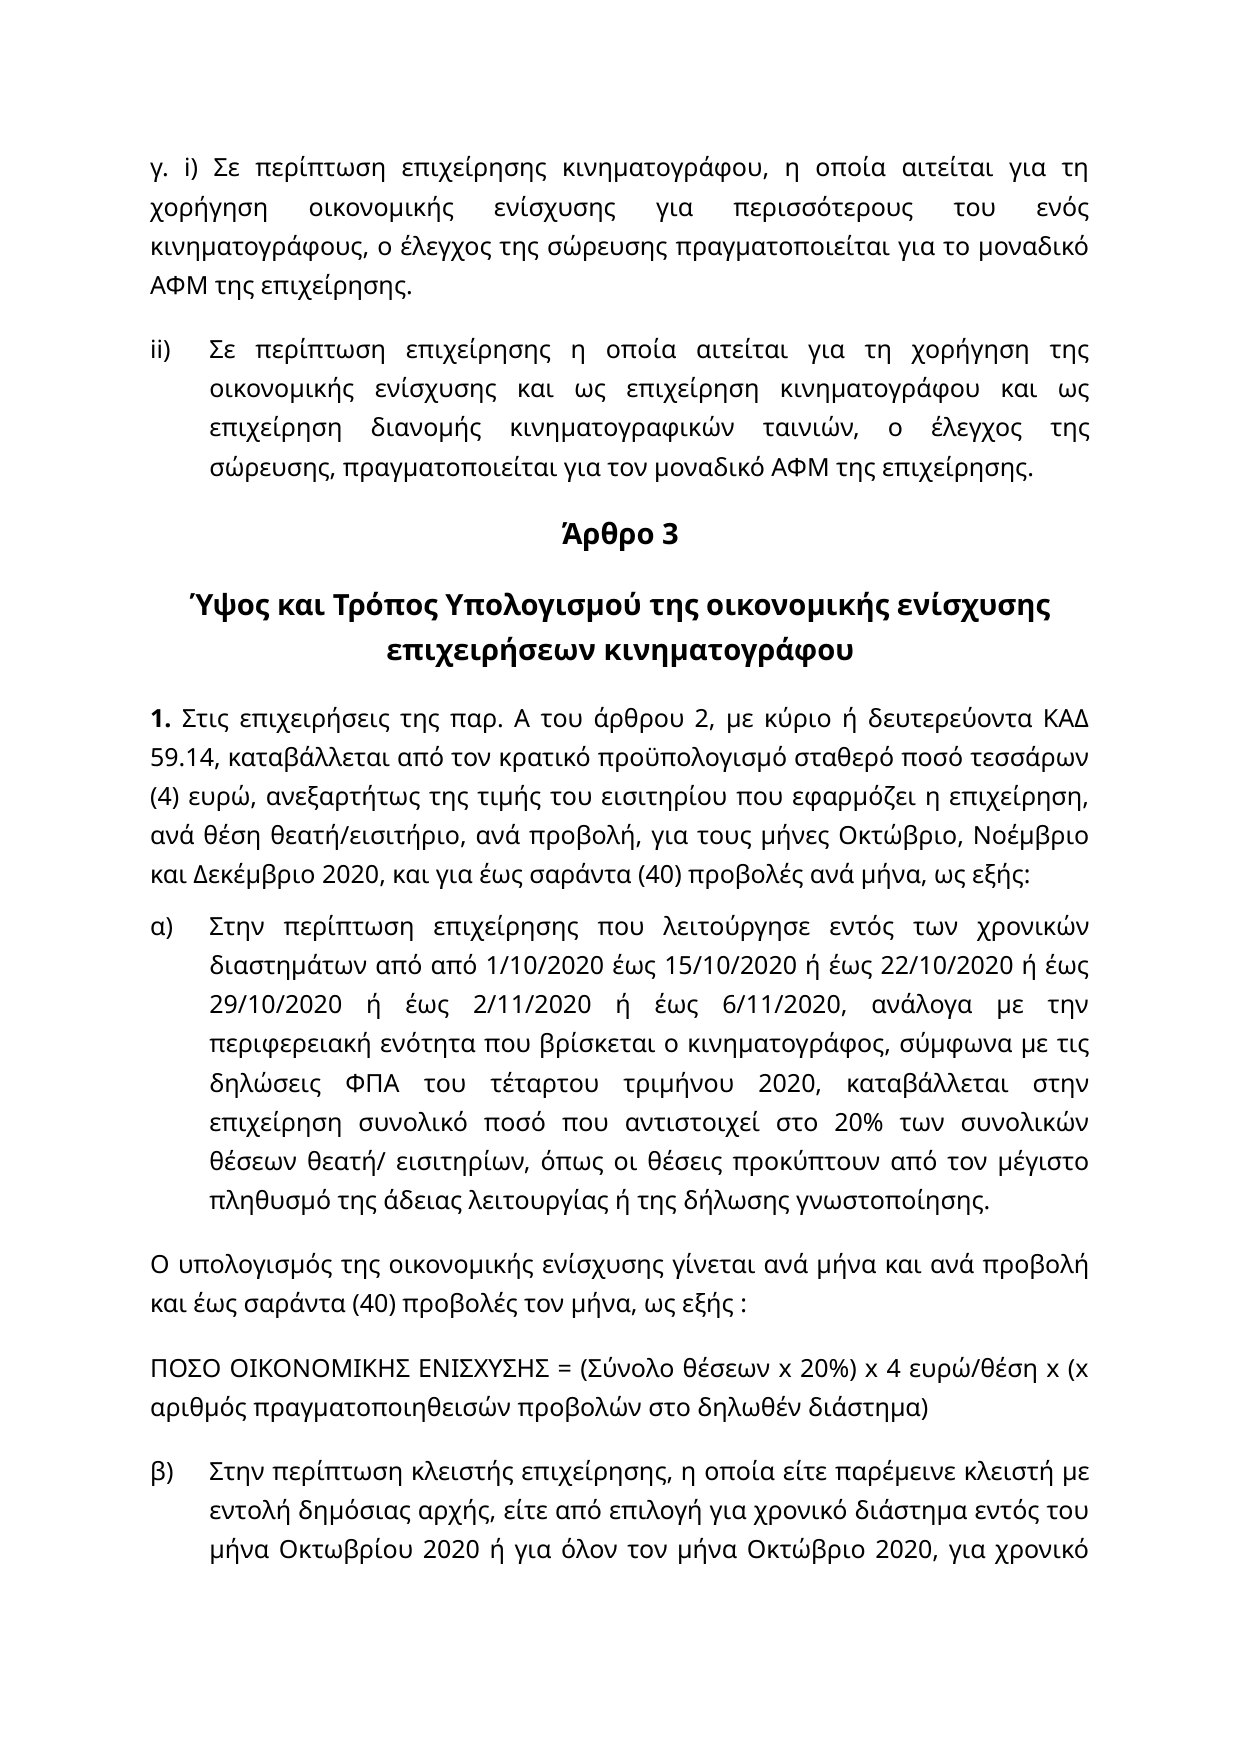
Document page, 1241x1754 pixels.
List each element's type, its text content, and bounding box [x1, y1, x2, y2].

text ΠΟΣΟ ΟΙΚΟΝΟΜΙΚΗΣ ΕΝΙΣΧΥΣΗΣ = (Σύνολο θέσεων x 20%) x 4 ευρώ/θέση x (x αριθμός πραγματοποιηθεισών προβολών στο δηλωθέν διάστημα) [150, 1350, 1090, 1423]
subtitle Ύψος και Τρόπος Υπολογισμού της οικονομικής ενίσχυσης επιχειρήσεων κινηματογράφου [150, 584, 1090, 669]
subtitle Άρθρο 3 [150, 513, 1090, 553]
text Ο υπολογισμός της οικονομικής ενίσχυσης γίνεται ανά μήνα και ανά προβολή και έως σαράντα (40) προβολές τον μήνα, ως εξής : [150, 1247, 1090, 1320]
list β) Στην περίπτωση κλειστής επιχείρησης, η οποία είτε παρέμεινε κλειστή με εντολή δημόσιας αρχής, είτε από επιλογή για χρονικό διάστημα εντός του μήνα Οκτωβρίου 2020 ή για όλον τον μήνα Οκτώβριο 2020, για χρονικό [150, 1453, 1090, 1566]
list ii) Σε περίπτωση επιχείρησης η οποία αιτείται για τη χορήγηση της οικονομικής ενίσχυσης και ως επιχείρηση κινηματογράφου και ως επιχείρηση διανομής κινηματογραφικών ταινιών, ο έλεγχος της σώρευσης, πραγματοποιείται για τον μοναδικό ΑΦΜ της επιχείρησης. [150, 332, 1090, 483]
list α) Στην περίπτωση επιχείρησης που λειτούργησε εντός των χρονικών διαστημάτων από από 1/10/2020 έως 15/10/2020 ή έως 22/10/2020 ή έως 29/10/2020 ή έως 2/11/2020 ή έως 6/11/2020, ανάλογα με την περιφερειακή ενότητα που βρίσκεται ο κινηματογράφος, σύμφωνα με τις δηλώσεις ΦΠΑ του τέταρτου τριμήνου 2020, καταβάλλεται στην επιχείρηση συνολικό ποσό που αντιστοιχεί στο 20% των συνολικών θέσεων θεατή/ εισιτηρίων, όπως οι θέσεις προκύπτουν από τον μέγιστο πληθυσμό της άδειας λειτουργίας ή της δήλωσης γνωστοποίησης. [150, 908, 1090, 1217]
text 1. Στις επιχειρήσεις της παρ. Α του άρθρου 2, με κύριο ή δευτερεύοντα ΚΑΔ 59.14, καταβάλλεται από τον κρατικό προϋπολογισμό σταθερό ποσό τεσσάρων (4) ευρώ, ανεξαρτήτως της τιμής του εισιτηρίου που εφαρμόζει η επιχείρηση, ανά θέση θεατή/εισιτήριο, ανά προβολή, για τους μήνες Οκτώβριο, Νοέμβριο και Δεκέμβριο 2020, και για έως σαράντα (40) προβολές ανά μήνα, ως εξής: [150, 700, 1090, 891]
text γ. i) Σε περίπτωση επιχείρησης κινηματογράφου, η οποία αιτείται για τη χορήγηση οικονομικής ενίσχυσης για περισσότερους του ενός κινηματογράφους, ο έλεγχος της σώρευσης πραγματοποιείται για το μοναδικό ΑΦΜ της επιχείρησης. [150, 150, 1090, 302]
